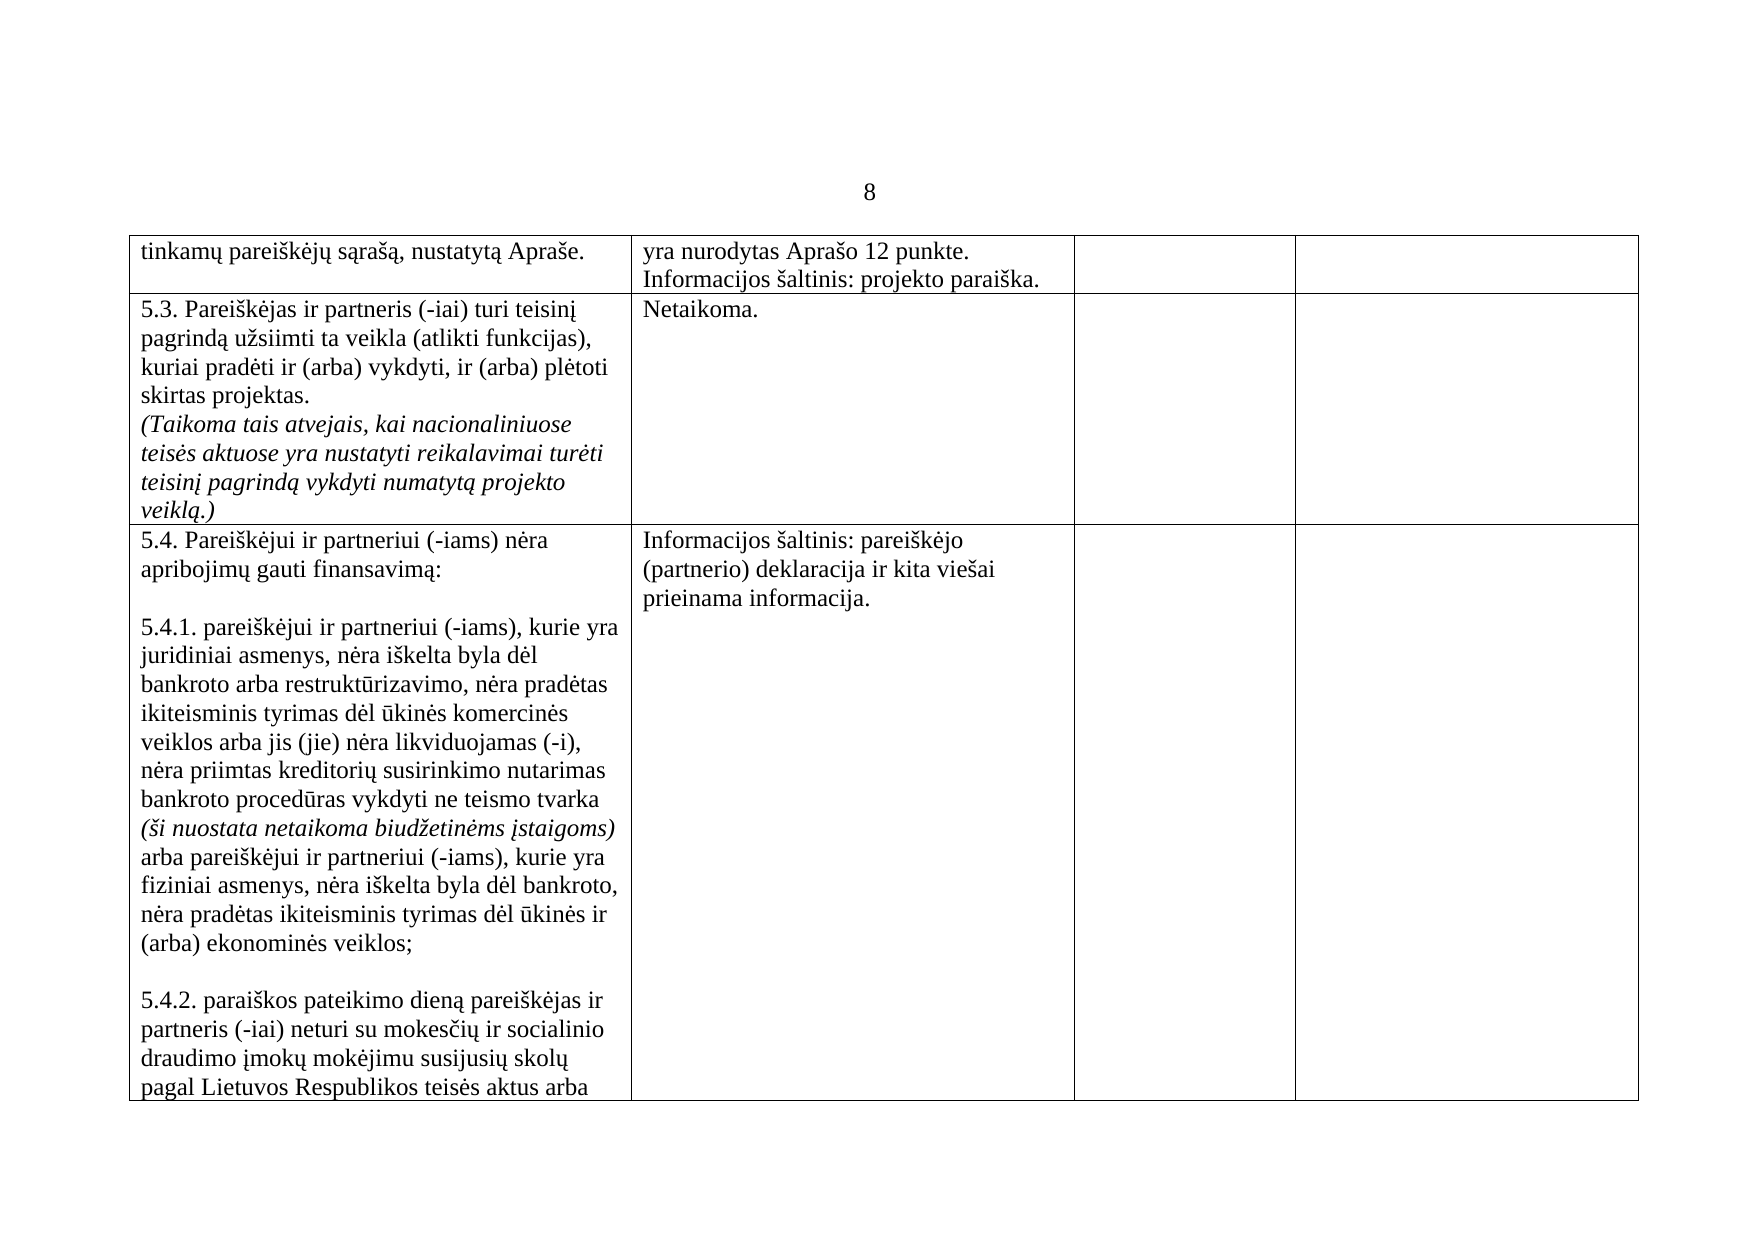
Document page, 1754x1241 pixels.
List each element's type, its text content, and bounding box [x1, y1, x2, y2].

table_cell tinkamų pareiškėjų sąrašą, nustatytą Apraše. [130, 236, 631, 293]
table_cell yra nurodytas Aprašo 12 punkte. Informacijos šaltinis: projekto paraiška. [632, 236, 1074, 293]
table_cell [1296, 294, 1638, 524]
table_cell 5.4. Pareiškėjui ir partneriui (-iams) nėra apribojimų gauti finansavimą: 5.4.1. pareiškėjui ir partneriui (-iams), kurie yra juridiniai asmenys, nėra iškelta byla dėl bankroto arba restruktūrizavimo, nėra pradėtas ikiteisminis tyrimas dėl ūkinės komercinės veiklos arba jis (jie) nėra likviduojamas (-i), nėra priimtas kreditorių susirinkimo nutarimas bankroto procedūras vykdyti ne teismo tvarka (ši nuostata netaikoma biudžetinėms įstaigoms) arba pareiškėjui ir partneriui (-iams), kurie yra fiziniai asmenys, nėra iškelta byla dėl bankroto, nėra pradėtas ikiteisminis tyrimas dėl ūkinės ir (arba) ekonominės veiklos; 5.4.2. paraiškos pateikimo dieną pareiškėjas ir partneris (-iai) neturi su mokesčių ir socialinio draudimo įmokų mokėjimu susijusių skolų pagal Lietuvos Respublikos teisės aktus arba [130, 525, 631, 1100]
table_cell [1075, 236, 1295, 293]
table_cell [1296, 525, 1638, 1100]
table_cell [1075, 294, 1295, 524]
table_cell Netaikoma. [632, 294, 1074, 524]
table_cell Informacijos šaltinis: pareiškėjo (partnerio) deklaracija ir kita viešai prieinama informacija. [632, 525, 1074, 1100]
table_cell [1075, 525, 1295, 1100]
table_cell 5.3. Pareiškėjas ir partneris (-iai) turi teisinį pagrindą užsiimti ta veikla (atlikti funkcijas), kuriai pradėti ir (arba) vykdyti, ir (arba) plėtoti skirtas projektas. (Taikoma tais atvejais, kai nacionaliniuose teisės aktuose yra nustatyti reikalavimai turėti teisinį pagrindą vykdyti numatytą projekto veiklą.) [130, 294, 631, 524]
table_cell [1296, 236, 1638, 293]
